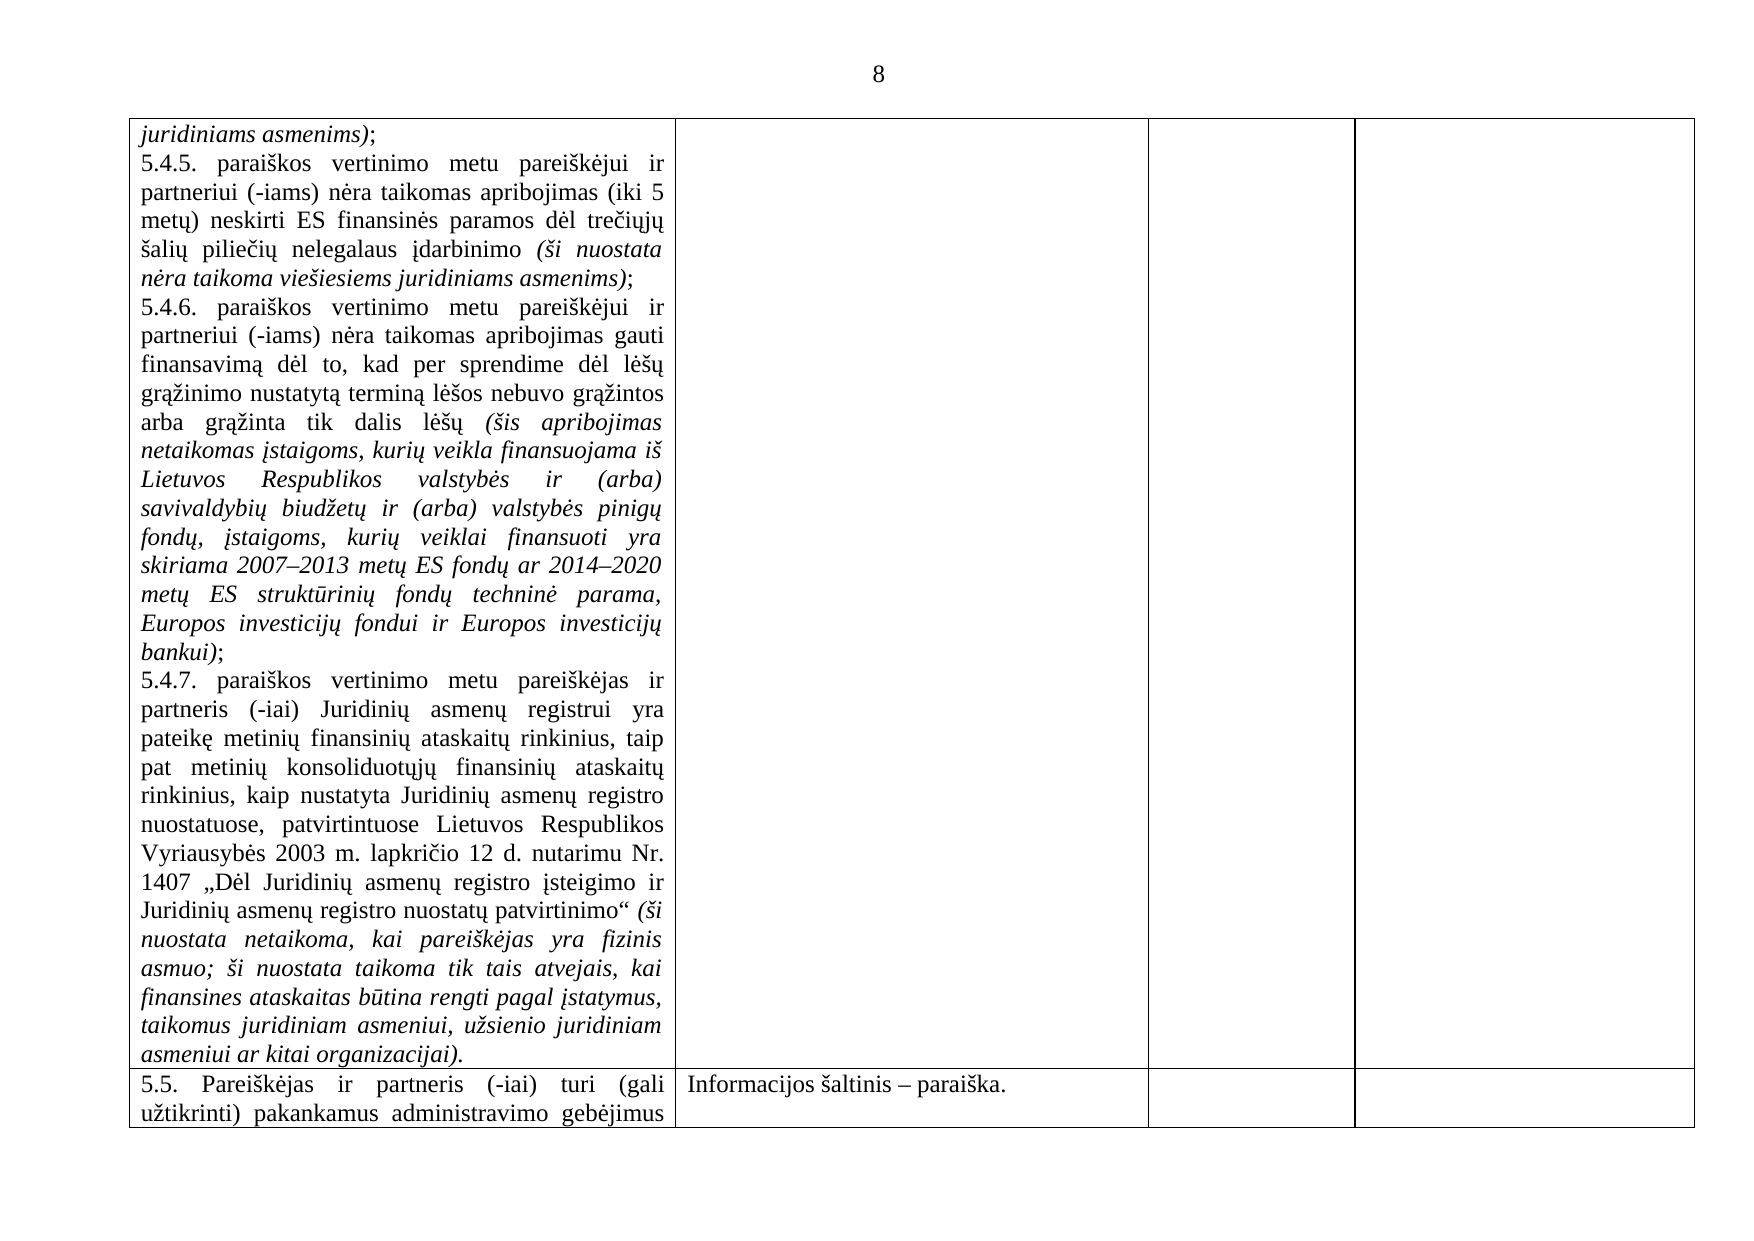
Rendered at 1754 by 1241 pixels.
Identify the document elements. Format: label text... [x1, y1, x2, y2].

table_cell [1149, 119, 1354, 1068]
table_cell [1356, 119, 1694, 1068]
table_cell [676, 119, 1148, 1068]
table_cell [1149, 1069, 1354, 1127]
table_cell [1356, 1069, 1694, 1127]
table_cell juridiniams asmenims); 5.4.5. paraiškos vertinimo metu pareiškėjui ir partneriui (-iams) nėra taikomas apribojimas (iki 5 metų) neskirti ES finansinės paramos dėl trečiųjų šalių piliečių nelegalaus įdarbinimo (ši nuostata nėra taikoma viešiesiems juridiniams asmenims); 5.4.6. paraiškos vertinimo metu pareiškėjui ir partneriui (-iams) nėra taikomas apribojimas gauti finansavimą dėl to, kad per sprendime dėl lėšų grąžinimo nustatytą terminą lėšos nebuvo grąžintos arba grąžinta tik dalis lėšų (šis apribojimas netaikomas įstaigoms, kurių veikla finansuojama iš Lietuvos Respublikos valstybės ir (arba) savivaldybių biudžetų ir (arba) valstybės pinigų fondų, įstaigoms, kurių veiklai finansuoti yra skiriama 2007–2013 metų ES fondų ar 2014–2020 metų ES struktūrinių fondų techninė parama, Europos investicijų fondui ir Europos investicijų bankui); 5.4.7. paraiškos vertinimo metu pareiškėjas ir partneris (-iai) Juridinių asmenų registrui yra pateikę metinių finansinių ataskaitų rinkinius, taip pat metinių konsoliduotųjų finansinių ataskaitų rinkinius, kaip nustatyta Juridinių asmenų registro nuostatuose, patvirtintuose Lietuvos Respublikos Vyriausybės 2003 m. lapkričio 12 d. nutarimu Nr. 1407 „Dėl Juridinių asmenų registro įsteigimo ir Juridinių asmenų registro nuostatų patvirtinimo“ (ši nuostata netaikoma, kai pareiškėjas yra fizinis asmuo; ši nuostata taikoma tik tais atvejais, kai finansines ataskaitas būtina rengti pagal įstatymus, taikomus juridiniam asmeniui, užsienio juridiniam asmeniui ar kitai organizacijai). [130, 119, 675, 1068]
table_cell 5.5. Pareiškėjas ir partneris (-iai) turi (gali užtikrinti) pakankamus administravimo gebėjimus [130, 1069, 675, 1127]
table_cell Informacijos šaltinis – paraiška. [676, 1069, 1148, 1127]
